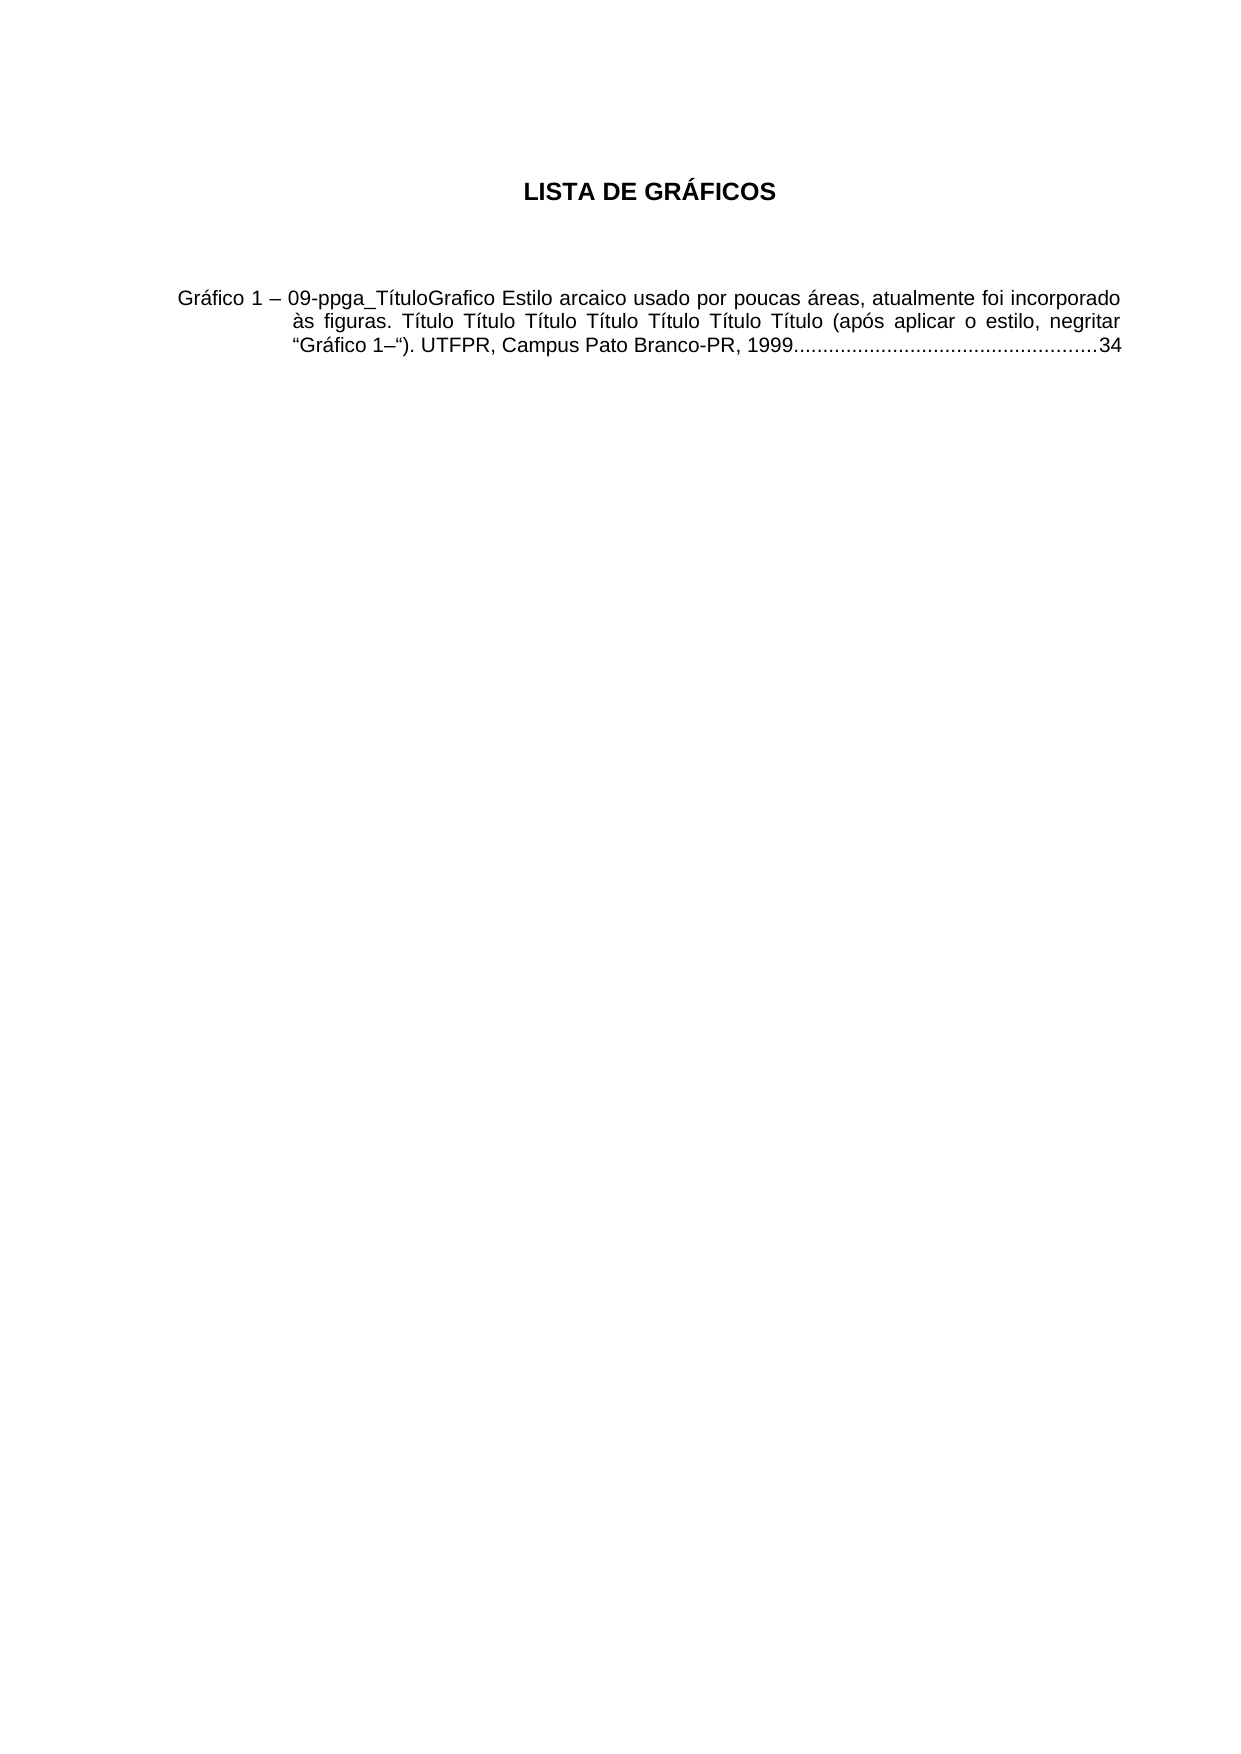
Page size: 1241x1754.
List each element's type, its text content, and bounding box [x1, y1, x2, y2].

text Gráfico 1 – 09-ppga_TítuloGrafico Estilo arcaico usado por poucas áreas, atualmente foi incorporado às figuras. Título Título Título Título Título Título Título (após aplicar o estilo, negritar “Gráfico 1–“). UTFPR, Campus Pato Branco-PR, 1999. 34 [177, 285, 1122, 357]
text LISTA DE GRÁFICOS [177, 177, 1122, 206]
